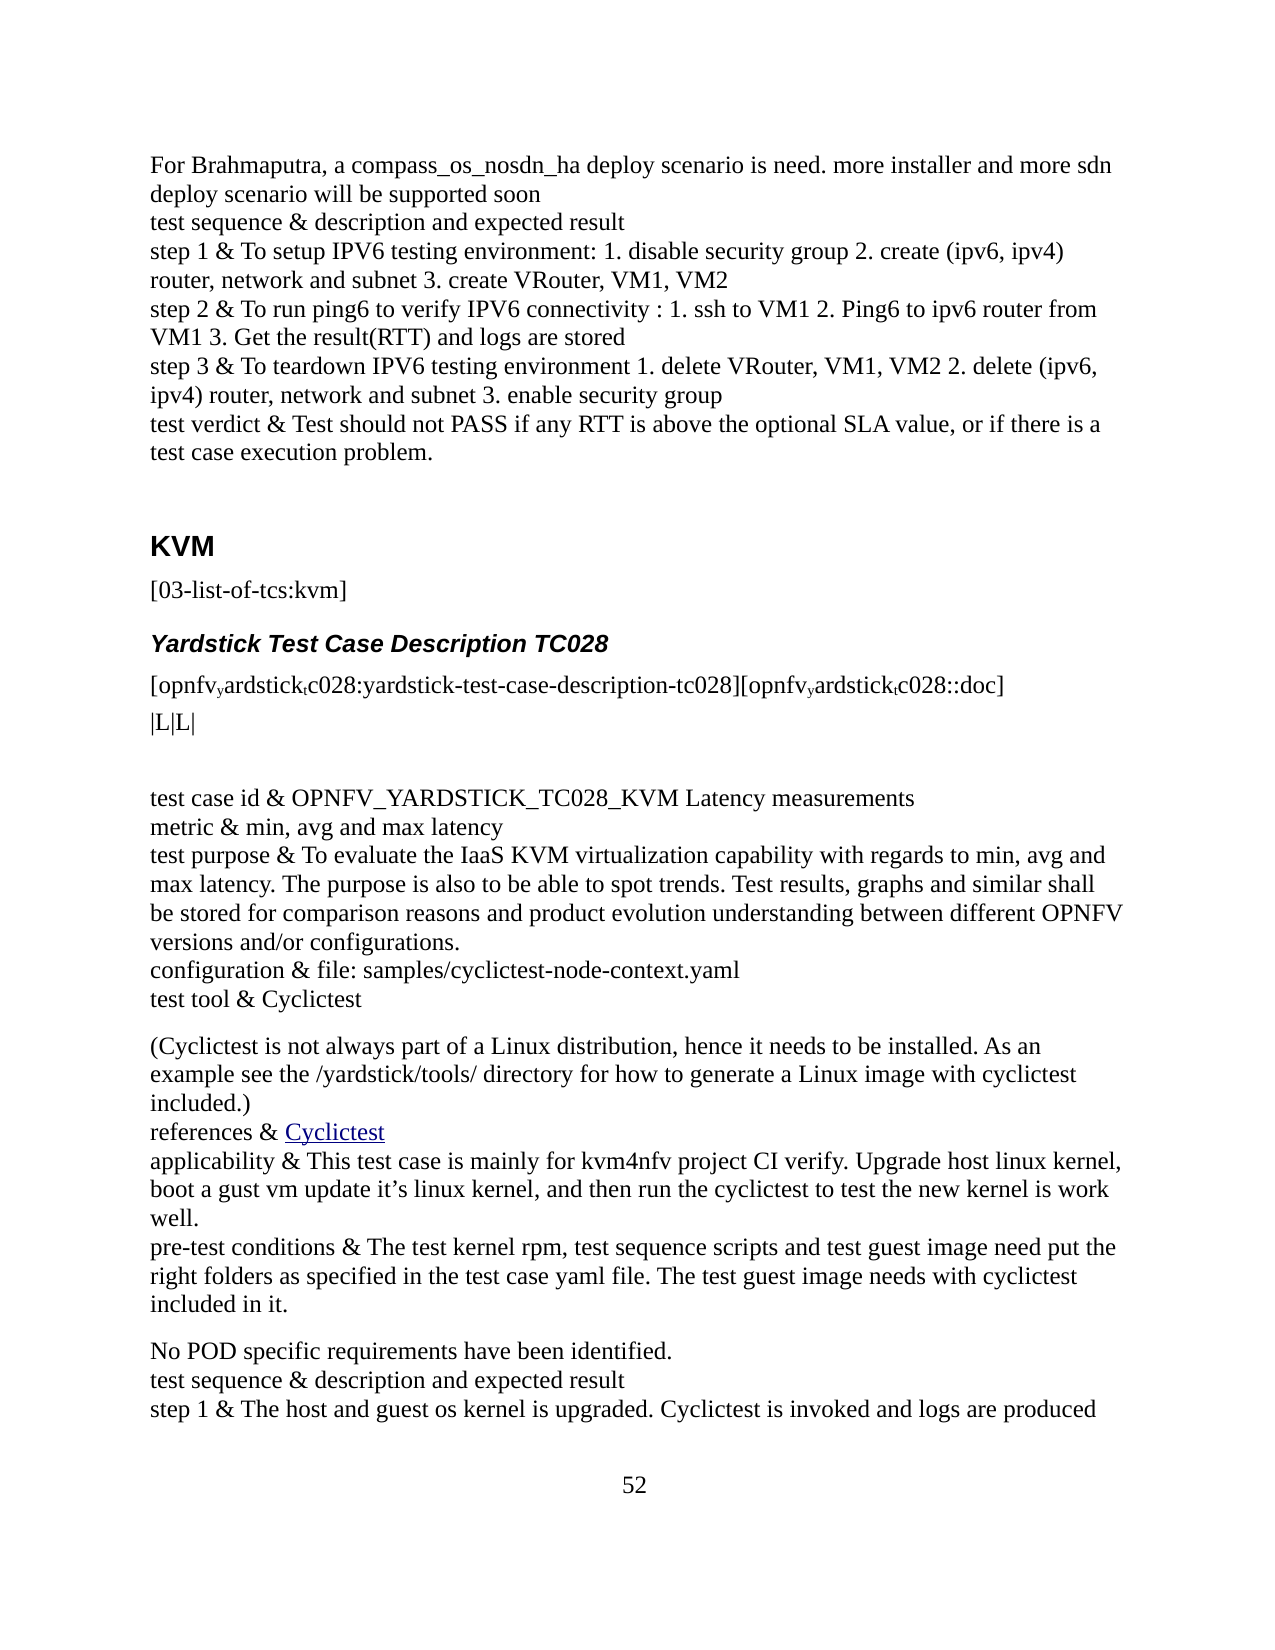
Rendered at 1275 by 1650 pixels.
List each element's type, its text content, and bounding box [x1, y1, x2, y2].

text For Brahmaputra, a compass_os_nosdn_ha deploy scenario is need. more installer and more sdn deploy scenario will be supported soon test sequence & description and expected result step 1 & To setup IPV6 testing environment: 1. disable security group 2. create (ipv6, ipv4) router, network and subnet 3. create VRouter, VM1, VM2 step 2 & To run ping6 to verify IPV6 connectivity : 1. ssh to VM1 2. Ping6 to ipv6 router from VM1 3. Get the result(RTT) and logs are stored step 3 & To teardown IPV6 testing environment 1. delete VRouter, VM1, VM2 2. delete (ipv6, ipv4) router, network and subnet 3. enable security group test verdict & Test should not PASS if any RTT is above the optional SLA value, or if there is a test case execution problem. [150, 150, 1125, 495]
text (Cyclictest is not always part of a Linux distribution, hence it needs to be installed. As an example see the /yardstick/tools/ directory for how to generate a Linux image with cyclictest included.) references & Cyclictest applicability & This test case is mainly for kvm4nfv project CI verify. Upgrade host linux kernel, boot a gust vm update it’s linux kernel, and then run the cyclictest to test the new kernel is work well. pre-test conditions & The test kernel rpm, test sequence scripts and test guest image need put the right folders as specified in the test case yaml file. The test guest image needs with cyclictest included in it. [150, 1031, 1125, 1318]
text |L|L| [150, 707, 1125, 736]
subtitle KVM [150, 529, 1125, 562]
text No POD specific requirements have been identified. test sequence & description and expected result step 1 & The host and guest os kernel is upgraded. Cyclictest is invoked and logs are produced [150, 1336, 1125, 1422]
subtitle Yardstick Test Case Description TC028 [150, 629, 1125, 657]
text test case id & OPNFV_YARDSTICK_TC028_KVM Latency measurements metric & min, avg and max latency test purpose & To evaluate the IaaS KVM virtualization capability with regards to min, avg and max latency. The purpose is also to be able to spot trends. Test results, graphs and similar shall be stored for comparison reasons and product evolution understanding between different OPNFV versions and/or configurations. configuration & file: samples/cyclictest-node-context.yaml test tool & Cyclictest [150, 754, 1125, 1013]
text [opnfvyardsticktc028:yardstick-test-case-description-tc028][opnfvyardsticktc028::doc] [150, 670, 1125, 698]
text [03-list-of-tcs:kvm] [150, 575, 1125, 604]
